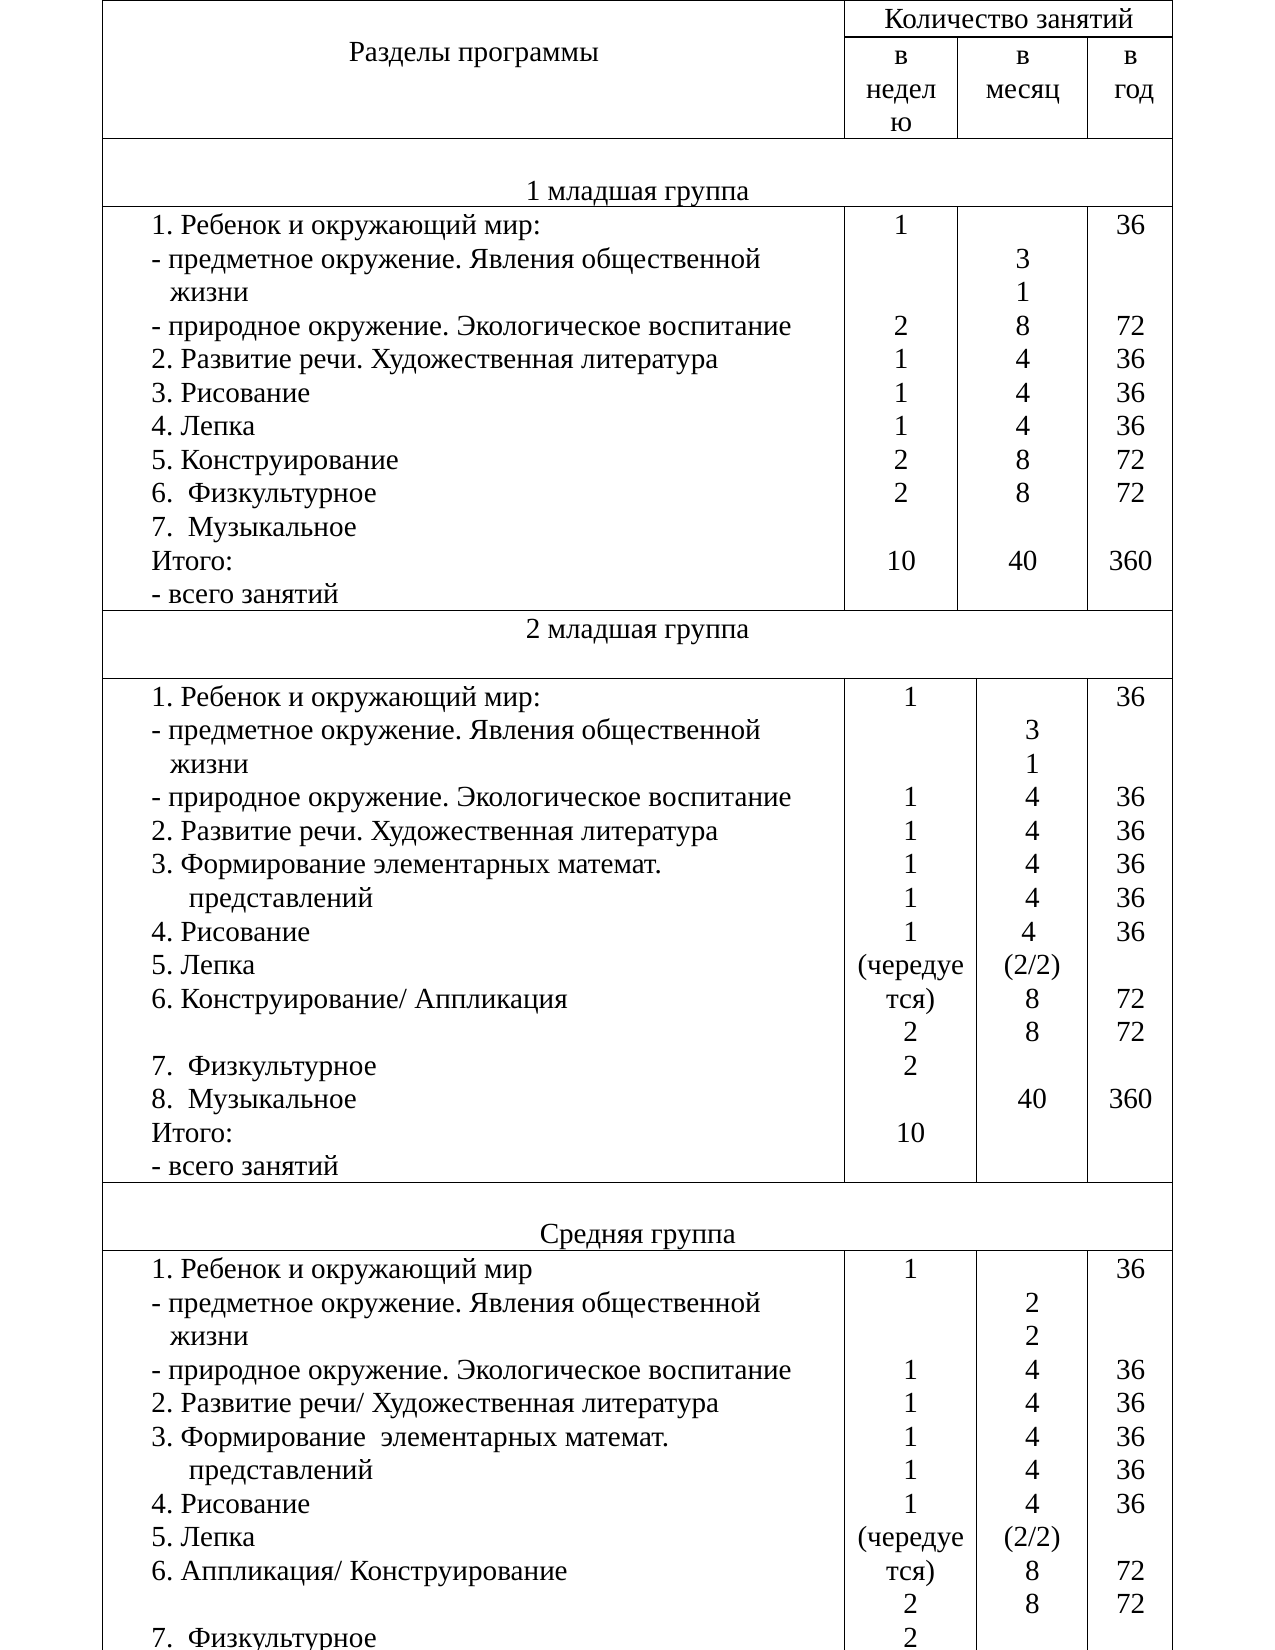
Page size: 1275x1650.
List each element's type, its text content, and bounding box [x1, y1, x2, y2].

table_cell 1 младшая группа [103, 139, 1172, 206]
table_cell 36 36 36 36 36 36 72 72 360 [1088, 1251, 1172, 1650]
table_cell в неделю [845, 38, 957, 138]
table_cell 36 36 36 36 36 36 72 72 360 [1088, 679, 1172, 1182]
table_cell в месяц [958, 38, 1087, 138]
table_cell Средняя группа [103, 1183, 1172, 1250]
table_cell 1 1 1 1 1 1 (чередуется) 2 2 10 [845, 679, 976, 1182]
table_cell в год [1088, 38, 1172, 138]
table_cell 3 1 4 4 4 4 4 (2/2) 8 8 40 [977, 679, 1087, 1182]
table_cell 1. Ребенок и окружающий мир - предметное окружение. Явления общественной жизни - природное окружение. Экологическое воспитание 2. Развитие речи/ Художественная литература 3. Формирование элементарных математ. представлений 4. Рисование 5. Лепка 6. Аппликация/ Конструирование 7. Физкультурное 8. Музыкальное Итого: -всего занятий [103, 1251, 844, 1650]
table_cell 3 1 8 4 4 4 8 8 40 [958, 207, 1087, 610]
table_cell 1. Ребенок и окружающий мир: - предметное окружение. Явления общественной жизни - природное окружение. Экологическое воспитание 2. Развитие речи. Художественная литература 3. Рисование 4. Лепка 5. Конструирование 6. Физкультурное 7. Музыкальное Итого: - всего занятий [103, 207, 844, 610]
table_header Разделы программы [103, 1, 844, 138]
table_cell 2 младшая группа [103, 611, 1172, 678]
table_cell 1 1 1 1 1 1 (чередуется) 2 2 10 [845, 1251, 976, 1650]
table_header Количество занятий [845, 1, 1172, 36]
table_cell 1 2 1 1 1 2 2 10 [845, 207, 957, 610]
table_cell 2 2 4 4 4 4 4 (2/2) 8 8 40 [977, 1251, 1087, 1650]
table_cell 1. Ребенок и окружающий мир: - предметное окружение. Явления общественной жизни - природное окружение. Экологическое воспитание 2. Развитие речи. Художественная литература 3. Формирование элементарных математ. представлений 4. Рисование 5. Лепка 6. Конструирование/ Аппликация 7. Физкультурное 8. Музыкальное Итого: - всего занятий [103, 679, 844, 1182]
table_cell 36 72 36 36 36 72 72 360 [1088, 207, 1172, 610]
